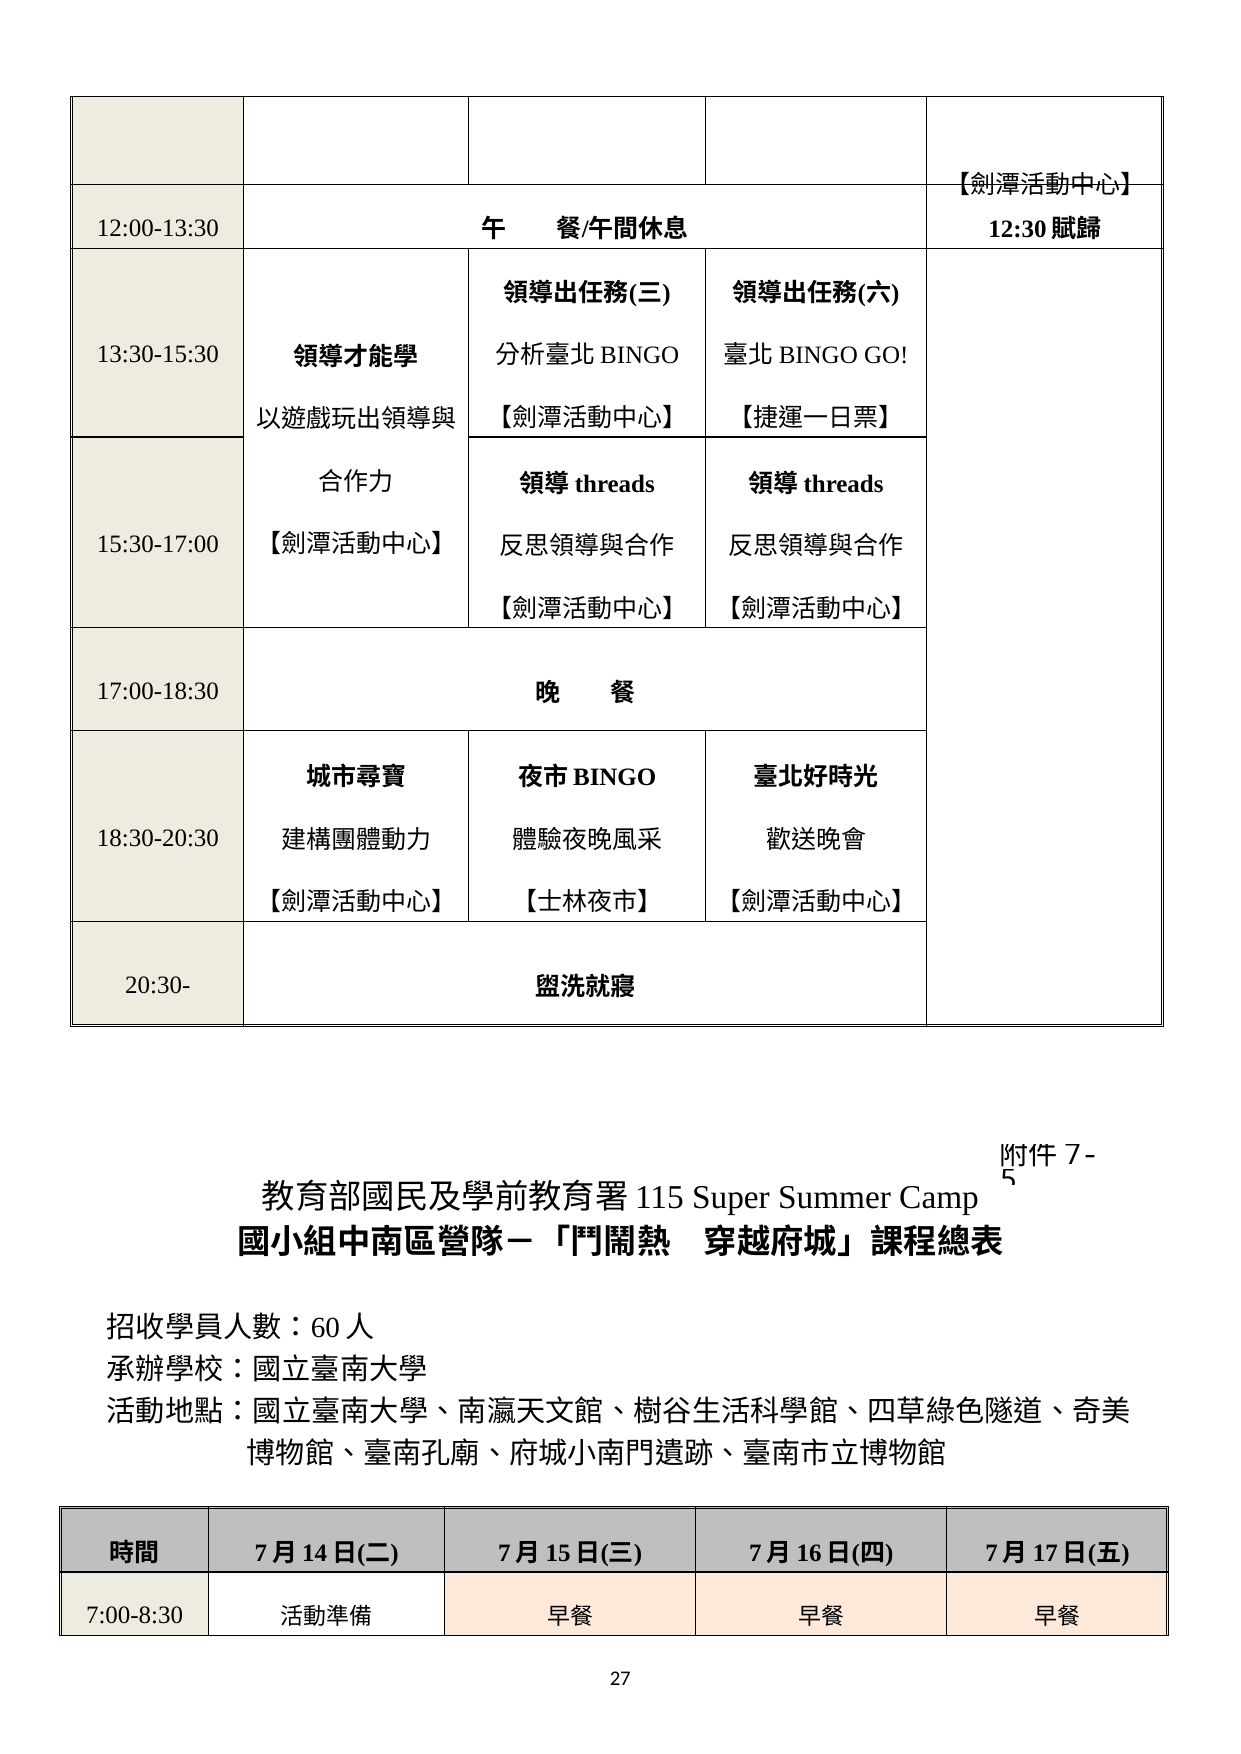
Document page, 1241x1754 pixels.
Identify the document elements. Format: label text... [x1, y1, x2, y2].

table_header 7月16日(四) [696, 1509, 946, 1571]
table_cell 盥洗就寢 [244, 922, 926, 1024]
table_cell 18:30-20:30 [73, 731, 243, 921]
table_cell 城市尋寶 建構團體動力 【劍潭活動中心】 [244, 731, 468, 921]
table_cell [706, 97, 926, 184]
table_cell 早餐 [696, 1573, 946, 1635]
table_cell 我的Bingo日記 閉幕式 小組分享&頒獎【劍潭活動中心】 [927, 97, 1161, 184]
table_cell [244, 97, 468, 184]
text 活動地點：國立臺南大學、南瀛天文館、樹谷生活科學館、四草綠色隧道、奇美博物館、臺南孔廟、府城小南門遺跡、臺南市立博物館 [106, 1388, 1134, 1472]
table_cell 領導出任務(六) 臺北BINGO GO! 【捷運一日票】 [706, 249, 926, 436]
table_cell [927, 249, 1161, 1024]
table_header 7月15日(三) [445, 1509, 695, 1571]
table_cell 7:00-8:30 [62, 1573, 208, 1635]
table_cell 17:00-18:30 [73, 628, 243, 730]
table_cell 臺北好時光 歡送晚會 【劍潭活動中心】 [706, 731, 926, 921]
table_cell 早餐 [947, 1573, 1166, 1635]
table_cell 20:30- [73, 922, 243, 1024]
text 附件7-5 [999, 1144, 1115, 1184]
table_cell [73, 97, 243, 184]
table_cell 12:30賦歸 [927, 185, 1161, 248]
table_header 7月17日(五) [947, 1509, 1166, 1571]
table_cell [469, 97, 705, 184]
table_cell 夜市BINGO 體驗夜晚風采 【士林夜市】 [469, 731, 705, 921]
text 教育部國民及學前教育署115 Super Summer Camp [106, 1137, 1134, 1214]
table_cell 晚 餐 [244, 628, 926, 730]
table_cell 15:30-17:00 [73, 438, 243, 627]
table_cell 領導才能學 以遊戲玩出領導與合作力 【劍潭活動中心】 [244, 249, 468, 627]
table_cell 領導threads 反思領導與合作 【劍潭活動中心】 [469, 438, 705, 627]
table_cell 領導threads 反思領導與合作 【劍潭活動中心】 [706, 438, 926, 627]
table_header 時間 [62, 1509, 208, 1571]
table_cell 13:30-15:30 [73, 249, 243, 436]
table_cell 12:00-13:30 [73, 185, 243, 248]
text 承辦學校：國立臺南大學 [106, 1346, 1134, 1388]
table_cell 領導出任務(三) 分析臺北BINGO 【劍潭活動中心】 [469, 249, 705, 436]
table_cell 活動準備 [209, 1573, 444, 1635]
table_cell 早餐 [445, 1573, 695, 1635]
table_header 7月14日(二) [209, 1509, 444, 1571]
table_cell 午 餐/午間休息 [244, 185, 926, 248]
text 國小組中南區營隊－「鬥鬧熱 穿越府城」課程總表 [106, 1214, 1134, 1263]
text 招收學員人數：60人 [106, 1304, 1134, 1346]
